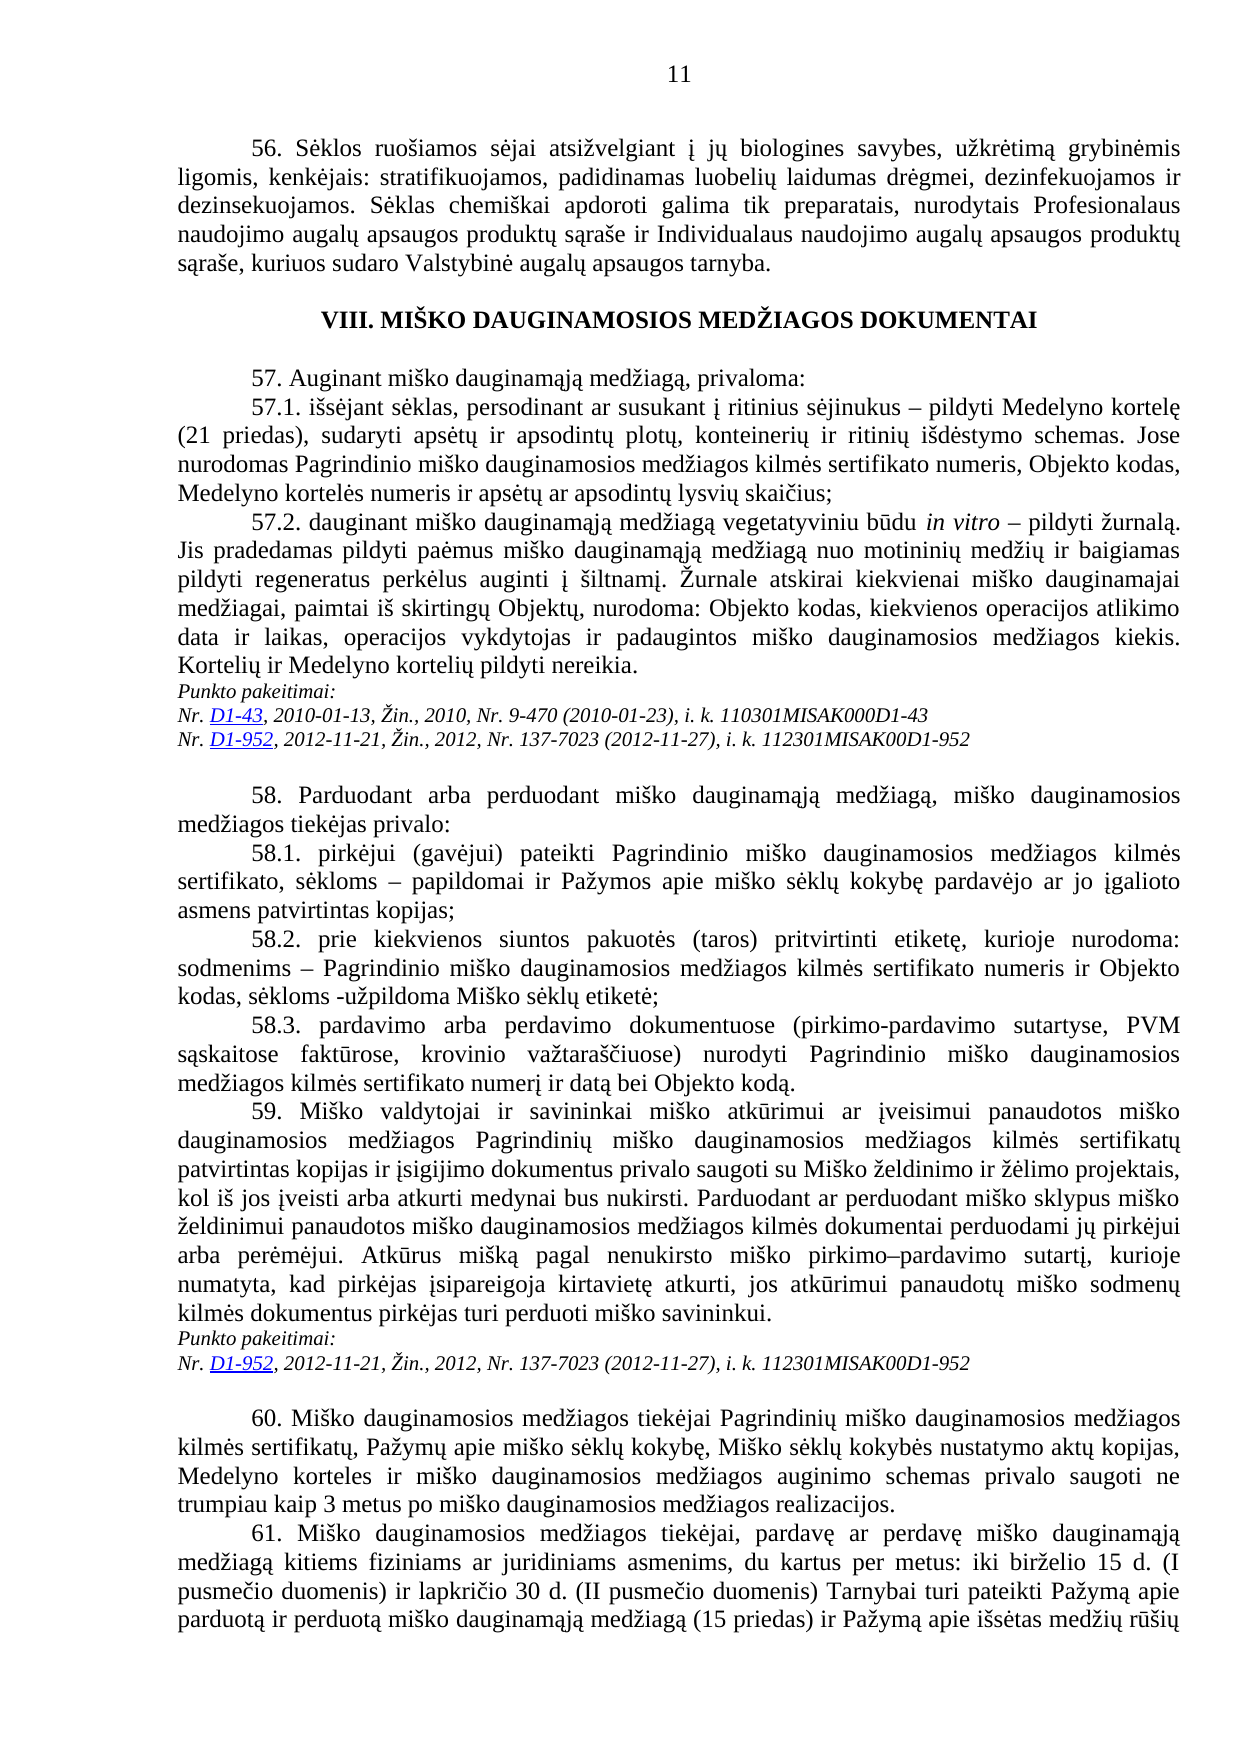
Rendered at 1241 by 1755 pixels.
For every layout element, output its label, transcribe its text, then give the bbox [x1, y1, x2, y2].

text 58.1. pirkėjui (gavėjui) pateikti Pagrindinio miško dauginamosios medžiagos kilmės sertifikato, sėkloms – papildomai ir Pažymos apie miško sėklų kokybę pardavėjo ar jo įgalioto asmens patvirtintas kopijas; [177, 838, 1181, 924]
text 58.3. pardavimo arba perdavimo dokumentuose (pirkimo-pardavimo sutartyse, PVM sąskaitose faktūrose, krovinio važtaraščiuose) nurodyti Pagrindinio miško dauginamosios medžiagos kilmės sertifikato numerį ir datą bei Objekto kodą. [177, 1010, 1181, 1096]
text VIII. MIŠKO DAUGINAMOSIOS MEDŽIAGOS DOKUMENTAI [177, 305, 1181, 334]
text 61. Miško dauginamosios medžiagos tiekėjai, pardavę ar perdavę miško dauginamąją medžiagą kitiems fiziniams ar juridiniams asmenims, du kartus per metus: iki birželio 15 d. (I pusmečio duomenis) ir lapkričio 30 d. (II pusmečio duomenis) Tarnybai turi pateikti Pažymą apie parduotą ir perduotą miško dauginamąją medžiagą (15 priedas) ir Pažymą apie išsėtas medžių rūšių [177, 1518, 1181, 1633]
text 60. Miško dauginamosios medžiagos tiekėjai Pagrindinių miško dauginamosios medžiagos kilmės sertifikatų, Pažymų apie miško sėklų kokybę, Miško sėklų kokybės nustatymo aktų kopijas, Medelyno korteles ir miško dauginamosios medžiagos auginimo schemas privalo saugoti ne trumpiau kaip 3 metus po miško dauginamosios medžiagos realizacijos. [177, 1403, 1181, 1518]
text Nr. D1-952, 2012-11-21, Žin., 2012, Nr. 137-7023 (2012-11-27), i. k. 112301MISAK00D1-952 [177, 727, 1181, 751]
text 57. Auginant miško dauginamąją medžiagą, privaloma: [177, 363, 1181, 392]
text 59. Miško valdytojai ir savininkai miško atkūrimui ar įveisimui panaudotos miško dauginamosios medžiagos Pagrindinių miško dauginamosios medžiagos kilmės sertifikatų patvirtintas kopijas ir įsigijimo dokumentus privalo saugoti su Miško želdinimo ir žėlimo projektais, kol iš jos įveisti arba atkurti medynai bus nukirsti. Parduodant ar perduodant miško sklypus miško želdinimui panaudotos miško dauginamosios medžiagos kilmės dokumentai perduodami jų pirkėjui arba perėmėjui. Atkūrus mišką pagal nenukirsto miško pirkimo–pardavimo sutartį, kurioje numatyta, kad pirkėjas įsipareigoja kirtavietę atkurti, jos atkūrimui panaudotų miško sodmenų kilmės dokumentus pirkėjas turi perduoti miško savininkui. [177, 1096, 1181, 1326]
text 58.2. prie kiekvienos siuntos pakuotės (taros) pritvirtinti etiketę, kurioje nurodoma: sodmenims – Pagrindinio miško dauginamosios medžiagos kilmės sertifikato numeris ir Objekto kodas, sėkloms -užpildoma Miško sėklų etiketė; [177, 924, 1181, 1010]
text Nr. D1-952, 2012-11-21, Žin., 2012, Nr. 137-7023 (2012-11-27), i. k. 112301MISAK00D1-952 [177, 1350, 1181, 1374]
text Punkto pakeitimai: [177, 679, 1181, 703]
text Punkto pakeitimai: [177, 1326, 1181, 1350]
text 58. Parduodant arba perduodant miško dauginamąją medžiagą, miško dauginamosios medžiagos tiekėjas privalo: [177, 780, 1181, 838]
text Nr. D1-43, 2010-01-13, Žin., 2010, Nr. 9-470 (2010-01-23), i. k. 110301MISAK000D1-43 [177, 703, 1181, 727]
text 57.1. išsėjant sėklas, persodinant ar susukant į ritinius sėjinukus – pildyti Medelyno kortelę (21 priedas), sudaryti apsėtų ir apsodintų plotų, konteinerių ir ritinių išdėstymo schemas. Jose nurodomas Pagrindinio miško dauginamosios medžiagos kilmės sertifikato numeris, Objekto kodas, Medelyno kortelės numeris ir apsėtų ar apsodintų lysvių skaičius; [177, 392, 1181, 507]
text 56. Sėklos ruošiamos sėjai atsižvelgiant į jų biologines savybes, užkrėtimą grybinėmis ligomis, kenkėjais: stratifikuojamos, padidinamas luobelių laidumas drėgmei, dezinfekuojamos ir dezinsekuojamos. Sėklas chemiškai apdoroti galima tik preparatais, nurodytais Profesionalaus naudojimo augalų apsaugos produktų sąraše ir Individualaus naudojimo augalų apsaugos produktų sąraše, kuriuos sudaro Valstybinė augalų apsaugos tarnyba. [177, 133, 1181, 277]
text 57.2. dauginant miško dauginamąją medžiagą vegetatyviniu būdu in vitro – pildyti žurnalą. Jis pradedamas pildyti paėmus miško dauginamąją medžiagą nuo motininių medžių ir baigiamas pildyti regeneratus perkėlus auginti į šiltnamį. Žurnale atskirai kiekvienai miško dauginamajai medžiagai, paimtai iš skirtingų Objektų, nurodoma: Objekto kodas, kiekvienos operacijos atlikimo data ir laikas, operacijos vykdytojas ir padaugintos miško dauginamosios medžiagos kiekis. Kortelių ir Medelyno kortelių pildyti nereikia. [177, 507, 1181, 679]
